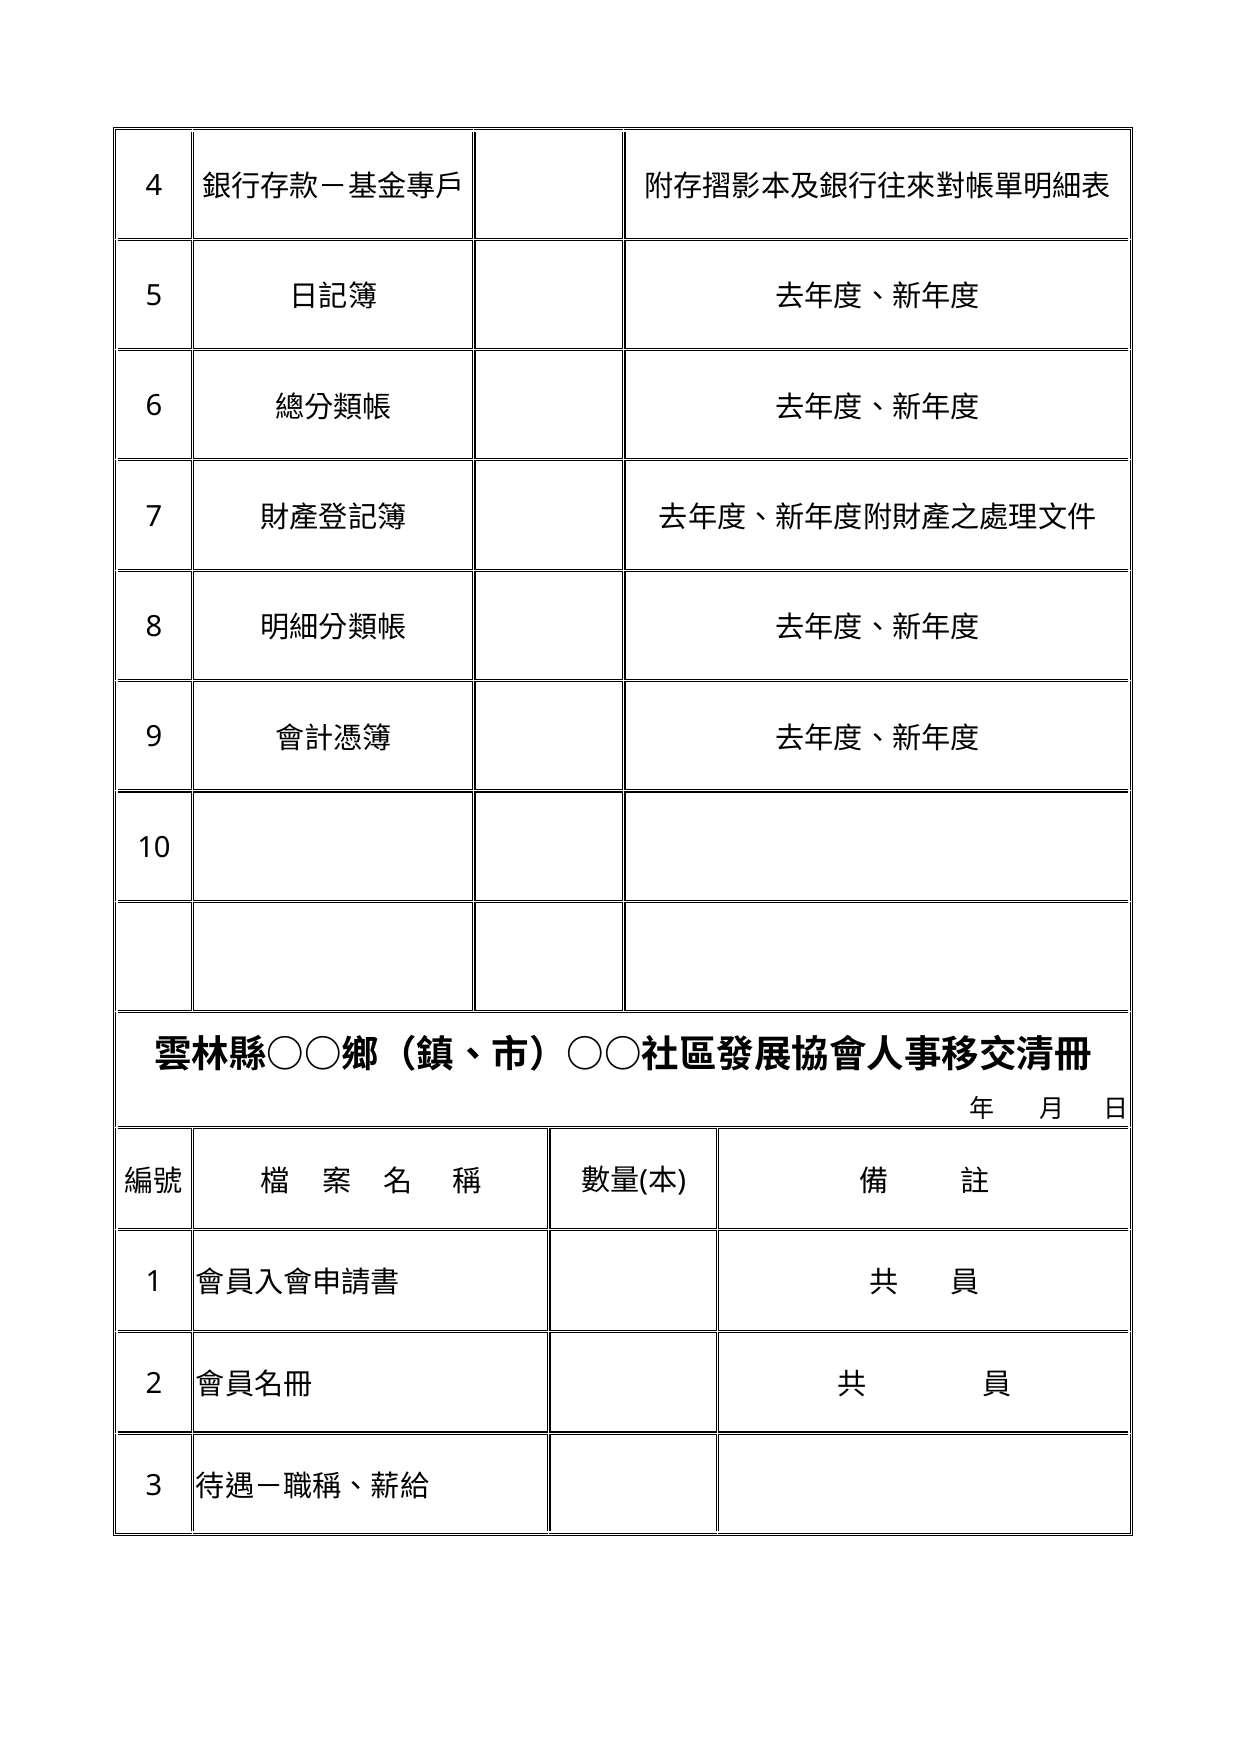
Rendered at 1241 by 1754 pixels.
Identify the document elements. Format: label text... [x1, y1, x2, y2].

table_cell [626, 900, 1130, 1010]
table_cell 去年度、新年度 [624, 679, 1131, 789]
table_cell 3 [116, 1431, 193, 1533]
table_cell 總分類帳 [194, 351, 472, 458]
table_cell 7 [115, 458, 193, 568]
table_cell [624, 789, 1131, 900]
table_cell [194, 903, 472, 1010]
table_cell 2 [116, 1330, 191, 1431]
table_cell 財產登記簿 [194, 461, 472, 568]
table_cell 去年度、新年度 [624, 348, 1131, 458]
table_cell 銀行存款－基金專戶 [193, 128, 474, 237]
table_cell 共 員 [719, 1330, 1130, 1431]
table_cell [476, 241, 622, 348]
table_cell 待遇－職稱、薪給 [193, 1431, 549, 1533]
table_cell 明細分類帳 [194, 572, 472, 679]
table_cell [194, 793, 472, 900]
table_cell 5 [116, 238, 191, 348]
table_cell 檔 案 名 稱 [194, 1129, 547, 1228]
table_cell 共 員 [719, 1228, 1130, 1329]
table_cell 9 [115, 679, 193, 789]
table_cell 日記簿 [194, 241, 472, 348]
table_cell [476, 351, 622, 458]
table_cell 數量(本) [551, 1129, 716, 1228]
table_cell 8 [116, 569, 191, 679]
table_cell 去年度、新年度附財產之處理文件 [624, 458, 1131, 568]
table_cell 會員名冊 [194, 1333, 547, 1431]
table_cell [551, 1333, 716, 1431]
table_cell [476, 793, 622, 900]
table_cell [476, 572, 622, 679]
table_cell [718, 1431, 1130, 1533]
table_cell 去年度、新年度 [626, 569, 1130, 679]
table_cell [551, 1231, 716, 1329]
table_cell 雲林縣○○鄉（鎮、市）○○社區發展協會人事移交清冊 年 月 日 [115, 1010, 1131, 1126]
table_cell 6 [115, 348, 193, 458]
table_cell [476, 682, 622, 789]
table_cell 備 註 [719, 1126, 1130, 1228]
table_cell 附存摺影本及銀行往來對帳單明細表 [624, 130, 1130, 237]
table_cell 會計憑簿 [194, 682, 472, 789]
table_cell 4 [115, 128, 193, 237]
table_cell 會員入會申請書 [194, 1231, 547, 1329]
table_cell 編號 [116, 1126, 191, 1228]
table_cell 1 [116, 1228, 191, 1329]
table_cell [476, 903, 622, 1010]
table_cell [474, 128, 624, 237]
table_cell [476, 461, 622, 568]
table_cell [549, 1431, 718, 1533]
table_cell 10 [115, 789, 193, 900]
table_cell 去年度、新年度 [626, 238, 1130, 348]
table_cell [116, 900, 191, 1010]
